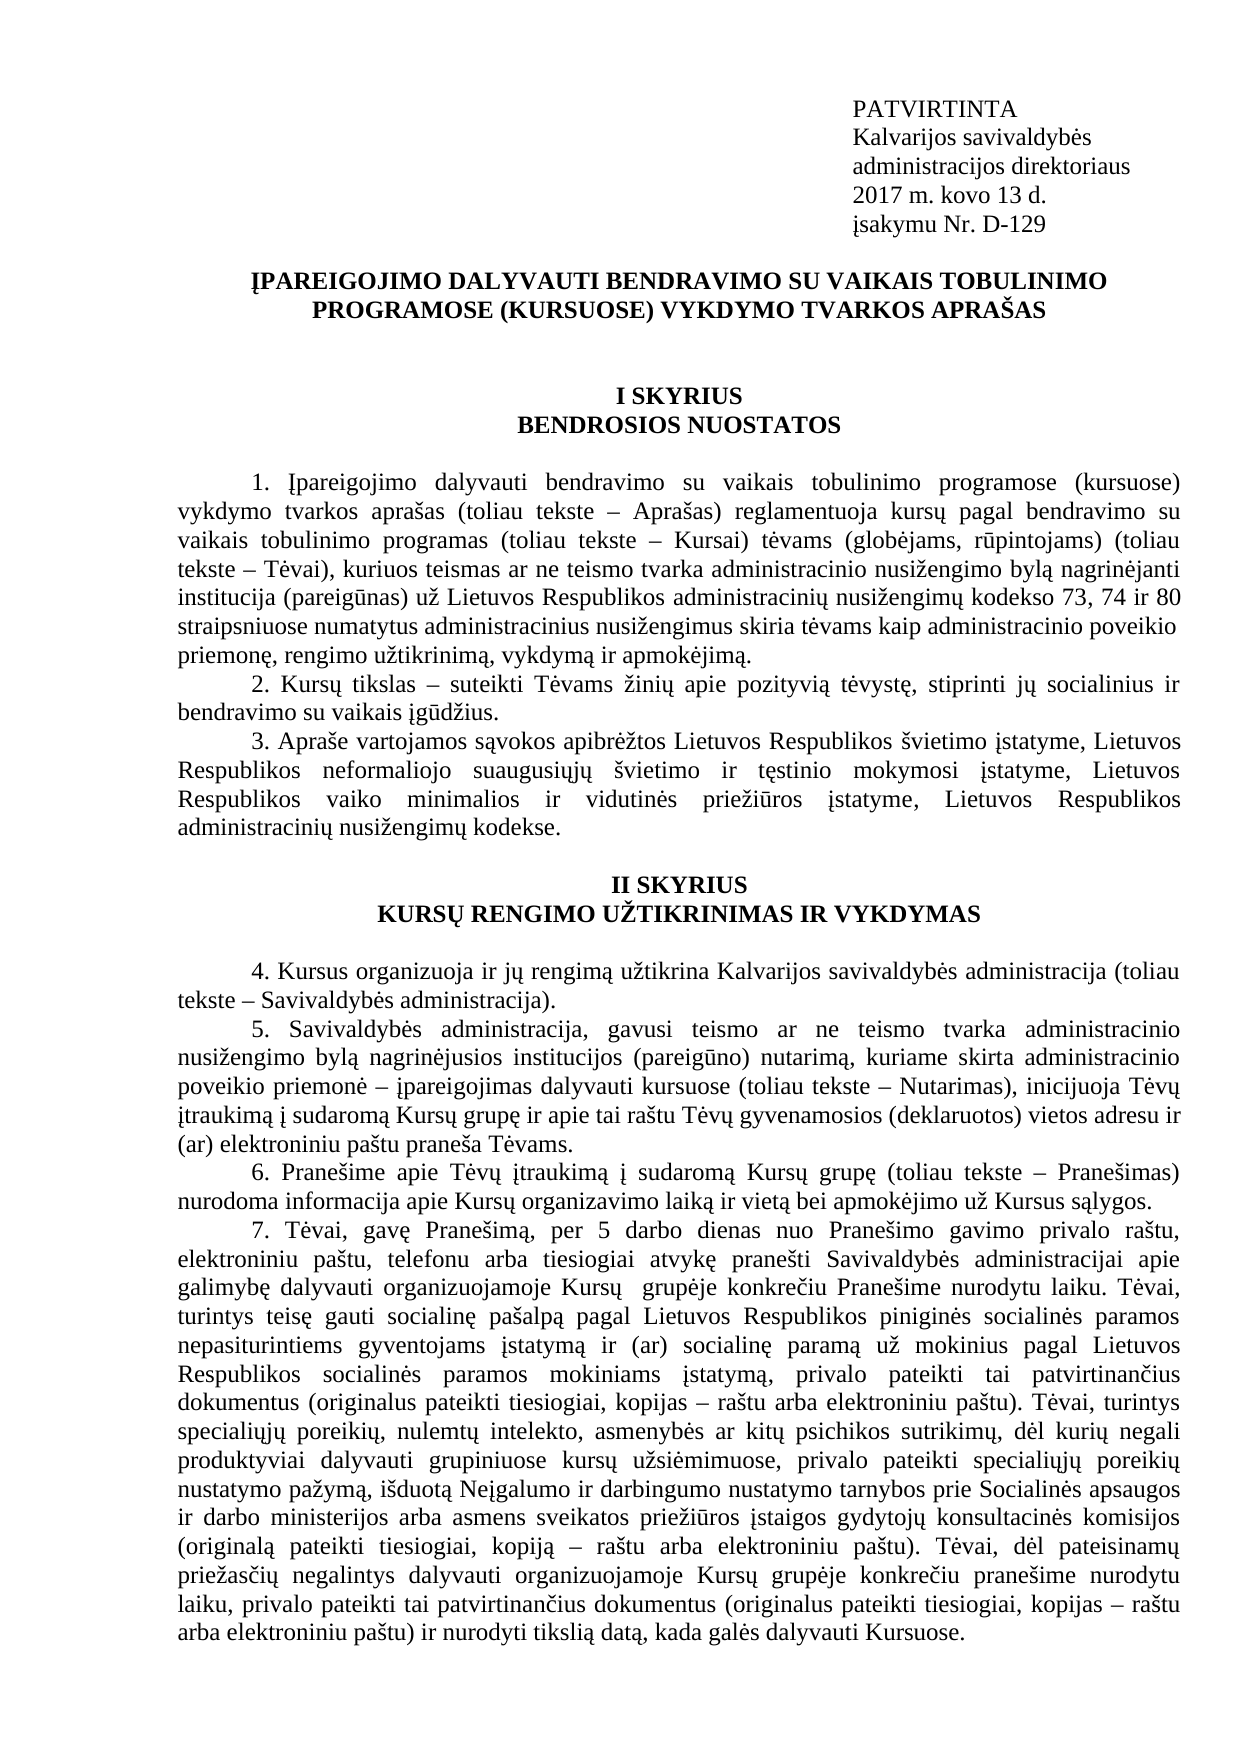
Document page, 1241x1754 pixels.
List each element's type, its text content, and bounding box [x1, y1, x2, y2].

text 5. Savivaldybės administracija, gavusi teismo ar ne teismo tvarka administracinio nusižengimo bylą nagrinėjusios institucijos (pareigūno) nutarimą, kuriame skirta administracinio poveikio priemonė – įpareigojimas dalyvauti kursuose (toliau tekste – Nutarimas), inicijuoja Tėvų įtraukimą į sudaromą Kursų grupę ir apie tai raštu Tėvų gyvenamosios (deklaruotos) vietos adresu ir [177, 1014, 1181, 1129]
text I SKYRIUS [177, 381, 1181, 410]
text PATVIRTINTA [717, 94, 1181, 122]
text priemonę, rengimo užtikrinimą, vykdymą ir apmokėjimą. [177, 640, 1181, 669]
text 3. Apraše vartojamos sąvokos apibrėžtos Lietuvos Respublikos švietimo įstatyme, Lietuvos Respublikos neformaliojo suaugusiųjų švietimo ir tęstinio mokymosi įstatyme, Lietuvos Respublikos vaiko minimalios ir vidutinės priežiūros įstatyme, Lietuvos Respublikos administracinių nusižengimų kodekse. [177, 726, 1181, 841]
text administracijos direktoriaus [717, 151, 1181, 180]
text ĮPAREIGOJIMO DALYVAUTI BENDRAVIMO SU VAIKAIS TOBULINIMO PROGRAMOSE (KURSUOSE) VYKDYMO TVARKOS APRAŠAS [177, 266, 1181, 324]
text (ar) elektroniniu paštu praneša Tėvams. [177, 1129, 1181, 1157]
text KURSŲ RENGIMO UŽTIKRINIMAS IR VYKDYMAS [177, 899, 1181, 927]
text 2. Kursų tikslas – suteikti Tėvams žinių apie pozityvią tėvystę, stiprinti jų socialinius ir bendravimo su vaikais įgūdžius. [177, 669, 1181, 726]
text 6. Pranešime apie Tėvų įtraukimą į sudaromą Kursų grupę (toliau tekste – Pranešimas) nurodoma informacija apie Kursų organizavimo laiką ir vietą bei apmokėjimo už Kursus sąlygos. [177, 1157, 1181, 1215]
text 7. Tėvai, gavę Pranešimą, per 5 darbo dienas nuo Pranešimo gavimo privalo raštu, elektroniniu paštu, telefonu arba tiesiogiai atvykę pranešti Savivaldybės administracijai apie galimybę dalyvauti organizuojamoje Kursų grupėje konkrečiu Pranešime nurodytu laiku. Tėvai, turintys teisę gauti socialinę pašalpą pagal Lietuvos Respublikos piniginės socialinės paramos nepasiturintiems gyventojams įstatymą ir (ar) socialinę paramą už mokinius pagal Lietuvos Respublikos socialinės paramos mokiniams įstatymą, privalo pateikti tai patvirtinančius dokumentus (originalus pateikti tiesiogiai, kopijas – raštu arba elektroniniu paštu). Tėvai, turintys specialiųjų poreikių, nulemtų intelekto, asmenybės ar kitų psichikos sutrikimų, dėl kurių negali produktyviai dalyvauti grupiniuose kursų užsiėmimuose, privalo pateikti specialiųjų poreikių nustatymo pažymą, išduotą Neįgalumo ir darbingumo nustatymo tarnybos prie Socialinės apsaugos ir darbo ministerijos arba asmens sveikatos priežiūros įstaigos gydytojų konsultacinės komisijos (originalą pateikti tiesiogiai, kopiją – raštu arba elektroniniu paštu). Tėvai, dėl pateisinamų priežasčių negalintys dalyvauti organizuojamoje Kursų grupėje konkrečiu pranešime nurodytu laiku, privalo pateikti tai patvirtinančius dokumentus (originalus pateikti tiesiogiai, kopijas – raštu arba elektroniniu paštu) ir nurodyti tikslią datą, kada galės dalyvauti Kursuose. [177, 1215, 1181, 1646]
text 1. Įpareigojimo dalyvauti bendravimo su vaikais tobulinimo programose (kursuose) vykdymo tvarkos aprašas (toliau tekste – Aprašas) reglamentuoja kursų pagal bendravimo su vaikais tobulinimo programas (toliau tekste – Kursai) tėvams (globėjams, rūpintojams) (toliau tekste – Tėvai), kuriuos teismas ar ne teismo tvarka administracinio nusižengimo bylą nagrinėjanti institucija (pareigūnas) už Lietuvos Respublikos administracinių nusižengimų kodekso 73, 74 ir 80 straipsniuose numatytus administracinius nusižengimus skiria tėvams kaip administracinio poveikio [177, 467, 1181, 640]
text 4. Kursus organizuoja ir jų rengimą užtikrina Kalvarijos savivaldybės administracija (toliau tekste – Savivaldybės administracija). [177, 956, 1181, 1014]
text II SKYRIUS [177, 870, 1181, 899]
text įsakymu Nr. D-129 [717, 209, 1181, 237]
text BENDROSIOS NUOSTATOS [177, 410, 1181, 439]
text Kalvarijos savivaldybės [717, 122, 1181, 151]
text 2017 m. kovo 13 d. [717, 180, 1181, 209]
